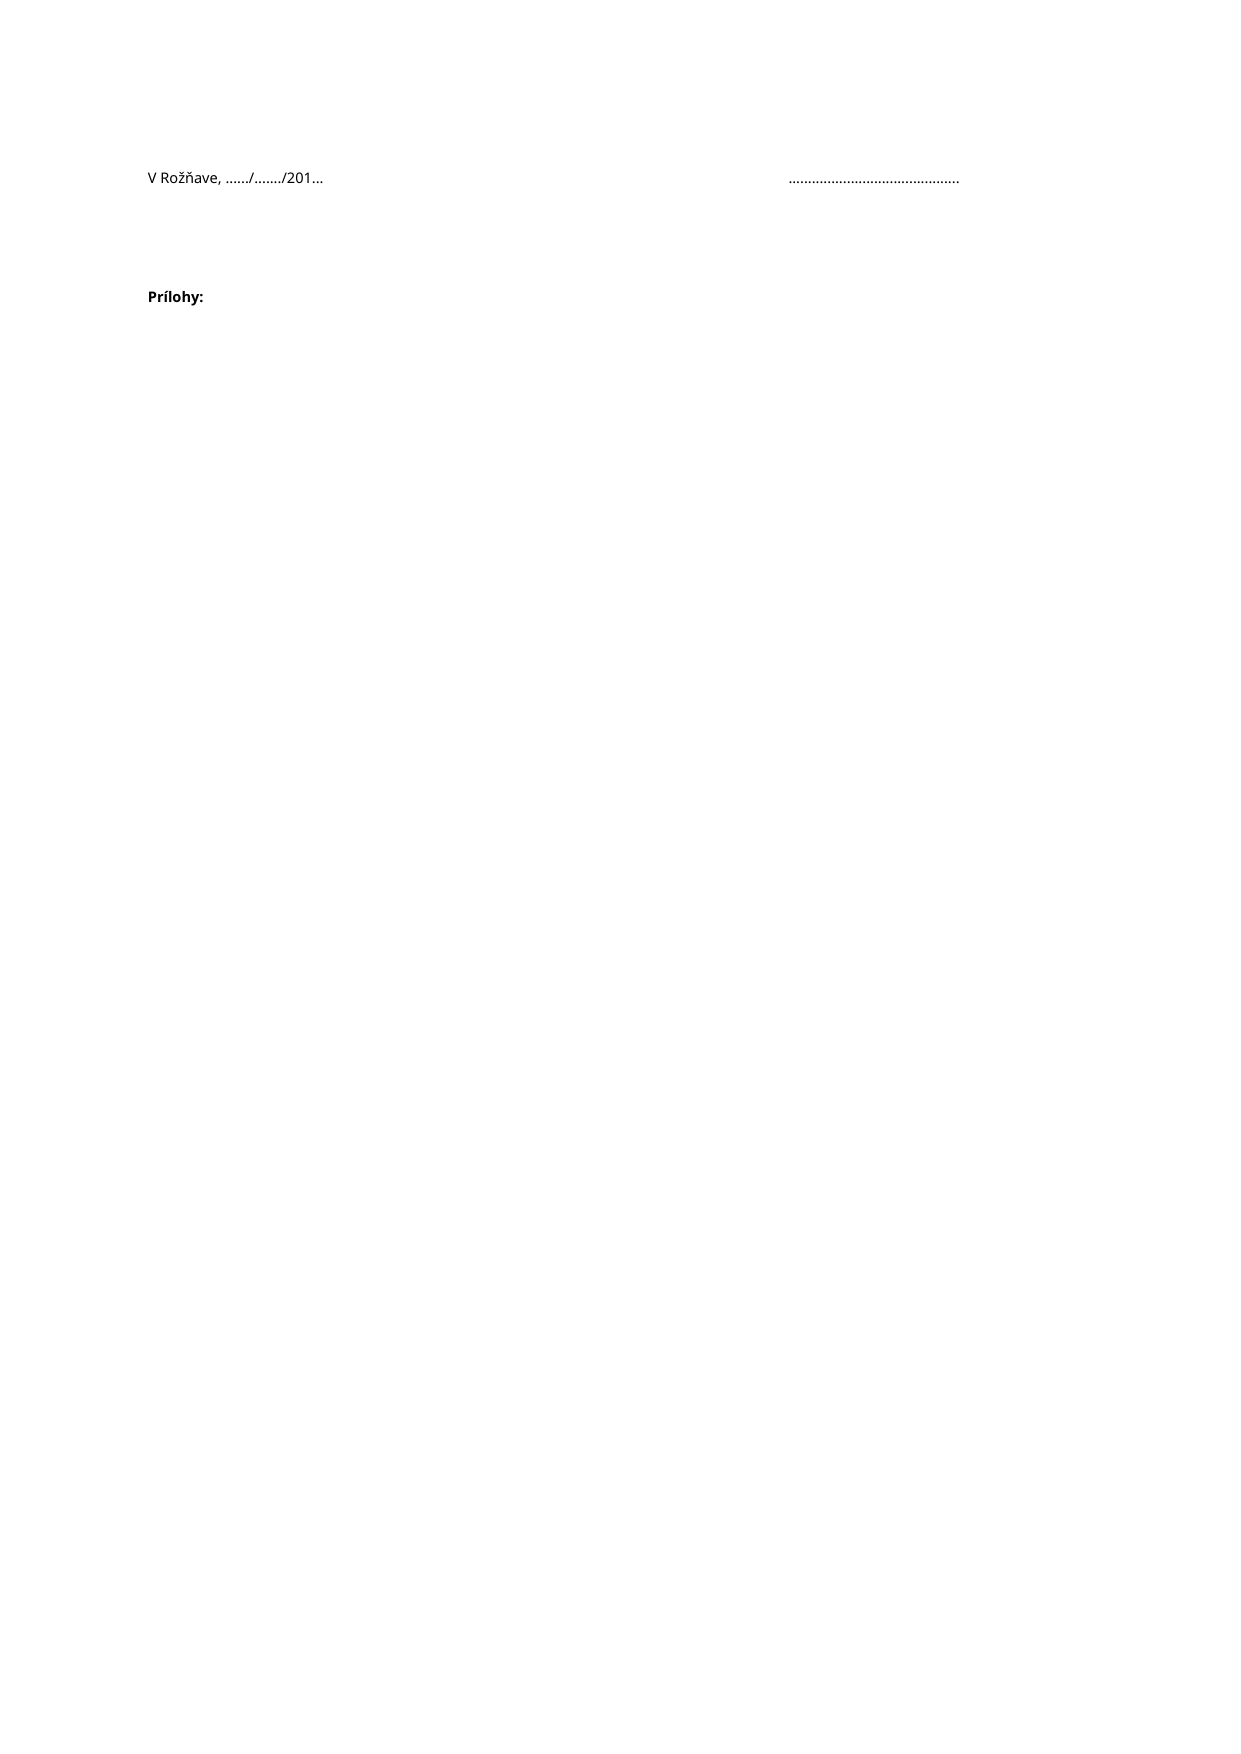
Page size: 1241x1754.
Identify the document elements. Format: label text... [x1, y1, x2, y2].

text V Rožňave, ....../......./201... ............................................ [148, 167, 1093, 187]
text Prílohy: [148, 287, 1093, 307]
